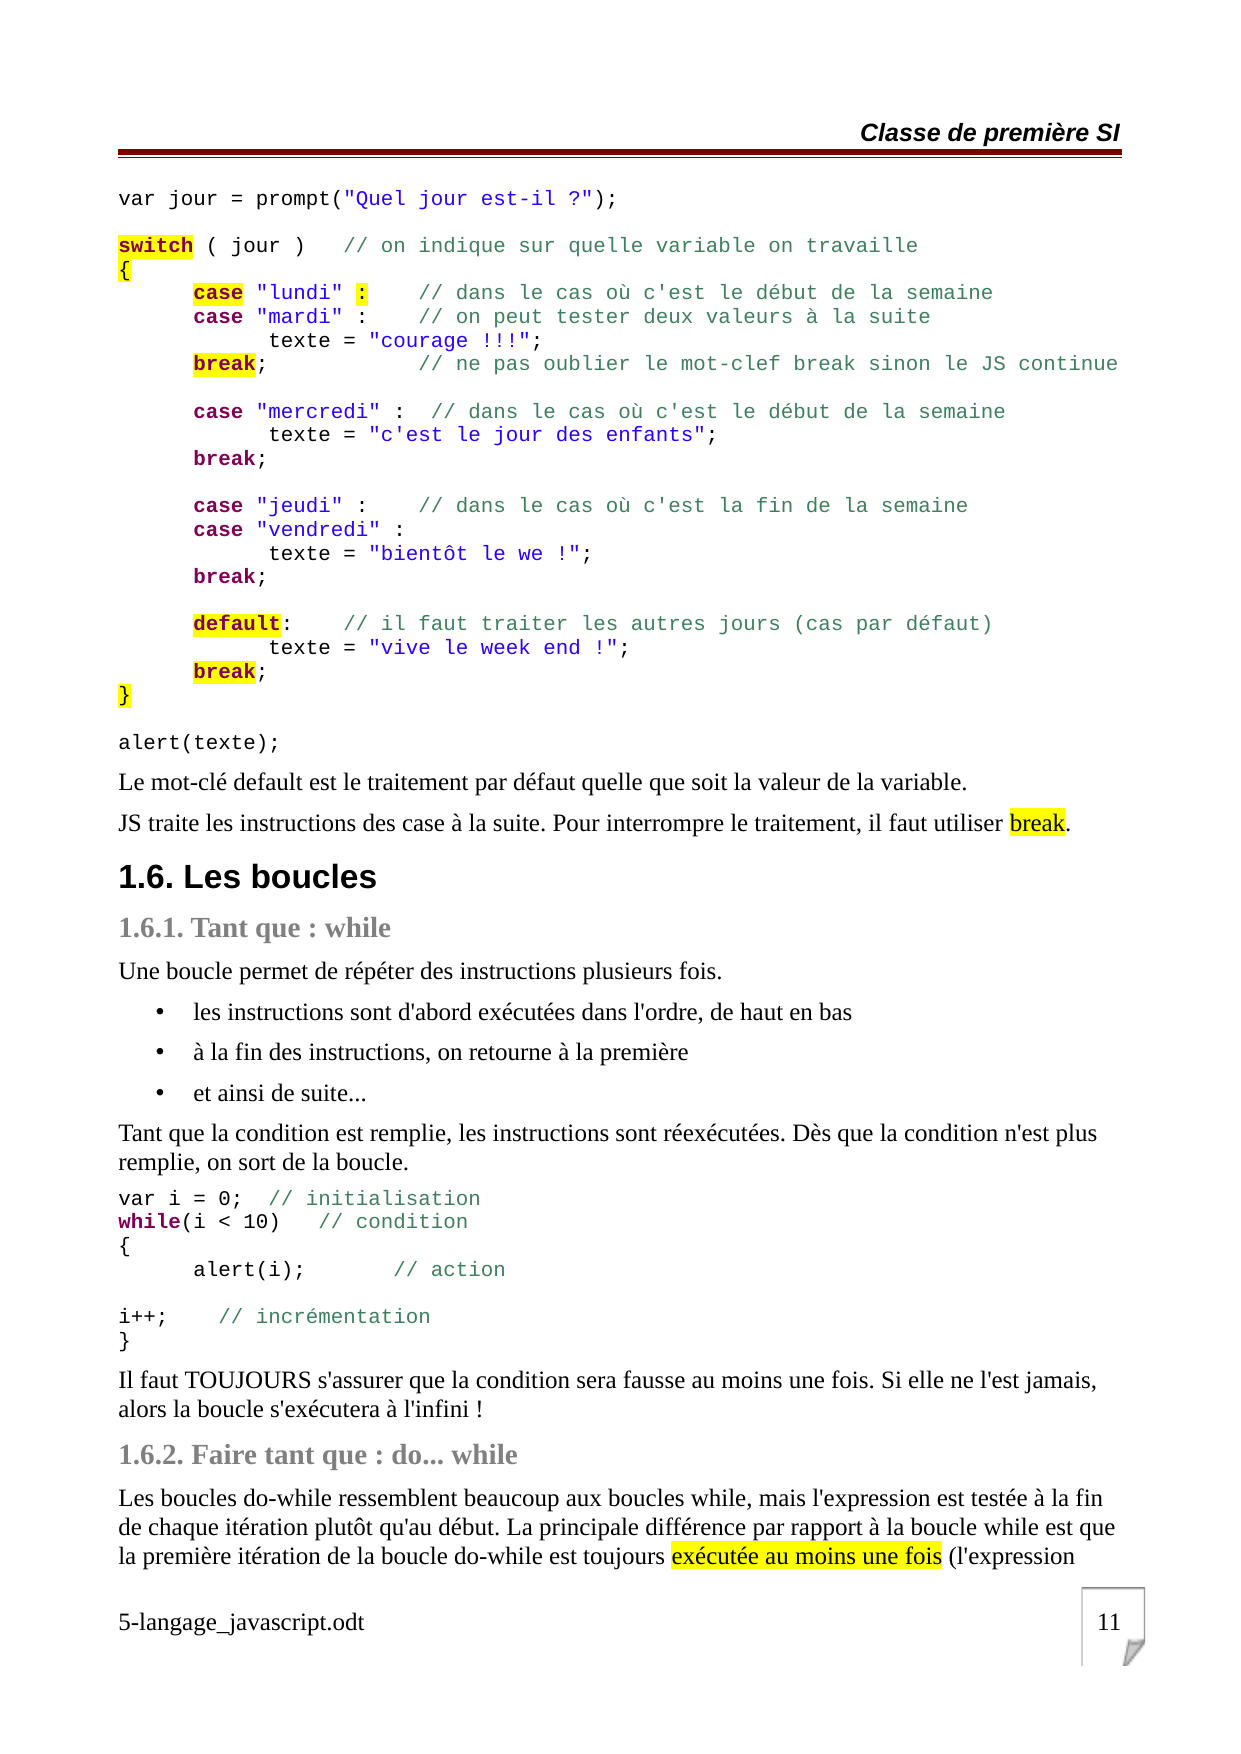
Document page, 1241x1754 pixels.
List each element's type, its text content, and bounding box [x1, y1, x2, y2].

text } [118, 684, 1122, 708]
text var jour = prompt("Quel jour est-il ?"); [118, 188, 1122, 211]
text Le mot-clé default est le traitement par défaut quelle que soit la valeur de la variable. [118, 767, 1122, 796]
text case "jeudi" : // dans le cas où c'est la fin de la semaine [118, 495, 1122, 519]
text alert(texte); [118, 732, 1122, 755]
text } [118, 1330, 1122, 1353]
text JS traite les instructions des case à la suite. Pour interrompre le traitement, il faut utiliser break. [118, 808, 1122, 836]
subtitle 1.6.2. Faire tant que : do... while [118, 1437, 1122, 1471]
text case "vendredi" : [118, 519, 1122, 542]
text break; [118, 661, 1122, 684]
list et ainsi de suite... [156, 1078, 1122, 1107]
text case "lundi" : // dans le cas où c'est le début de la semaine [118, 282, 1122, 306]
text { [118, 259, 1122, 282]
text case "mercredi" : // dans le cas où c'est le début de la semaine [118, 401, 1122, 424]
text Une boucle permet de répéter des instructions plusieurs fois. [118, 956, 1122, 985]
text texte = "vive le week end !"; [118, 637, 1122, 661]
text texte = "bientôt le we !"; [118, 542, 1122, 566]
text break; [118, 448, 1122, 472]
list à la fin des instructions, on retourne à la première [156, 1037, 1122, 1066]
text i++; // incrémentation [118, 1306, 1122, 1330]
text { [118, 1235, 1122, 1259]
subtitle 1.6. Les boucles [118, 857, 1122, 896]
text texte = "courage !!!"; [118, 330, 1122, 353]
subtitle 1.6.1. Tant que : while [118, 910, 1122, 944]
text Il faut TOUJOURS s'assurer que la condition sera fausse au moins une fois. Si elle ne l'est jamais, alors la boucle s'exécutera à l'infini ! [118, 1365, 1122, 1423]
text switch ( jour ) // on indique sur quelle variable on travaille [118, 235, 1122, 259]
text break; // ne pas oublier le mot-clef break sinon le JS continue [118, 353, 1122, 377]
text var i = 0; // initialisation [118, 1188, 1122, 1211]
text break; [118, 566, 1122, 590]
text Les boucles do-while ressemblent beaucoup aux boucles while, mais l'expression est testée à la fin de chaque itération plutôt qu'au début. La principale différence par rapport à la boucle while est que la première itération de la boucle do-while est toujours exécutée au moins une fois (l'expression [118, 1483, 1122, 1569]
text default: // il faut traiter les autres jours (cas par défaut) [118, 613, 1122, 637]
list les instructions sont d'abord exécutées dans l'ordre, de haut en bas [156, 997, 1122, 1026]
text texte = "c'est le jour des enfants"; [118, 424, 1122, 448]
text case "mardi" : // on peut tester deux valeurs à la suite [118, 306, 1122, 330]
text while(i < 10) // condition [118, 1211, 1122, 1235]
text Tant que la condition est remplie, les instructions sont réexécutées. Dès que la condition n'est plus remplie, on sort de la boucle. [118, 1118, 1122, 1176]
text alert(i); // action [118, 1259, 1122, 1282]
